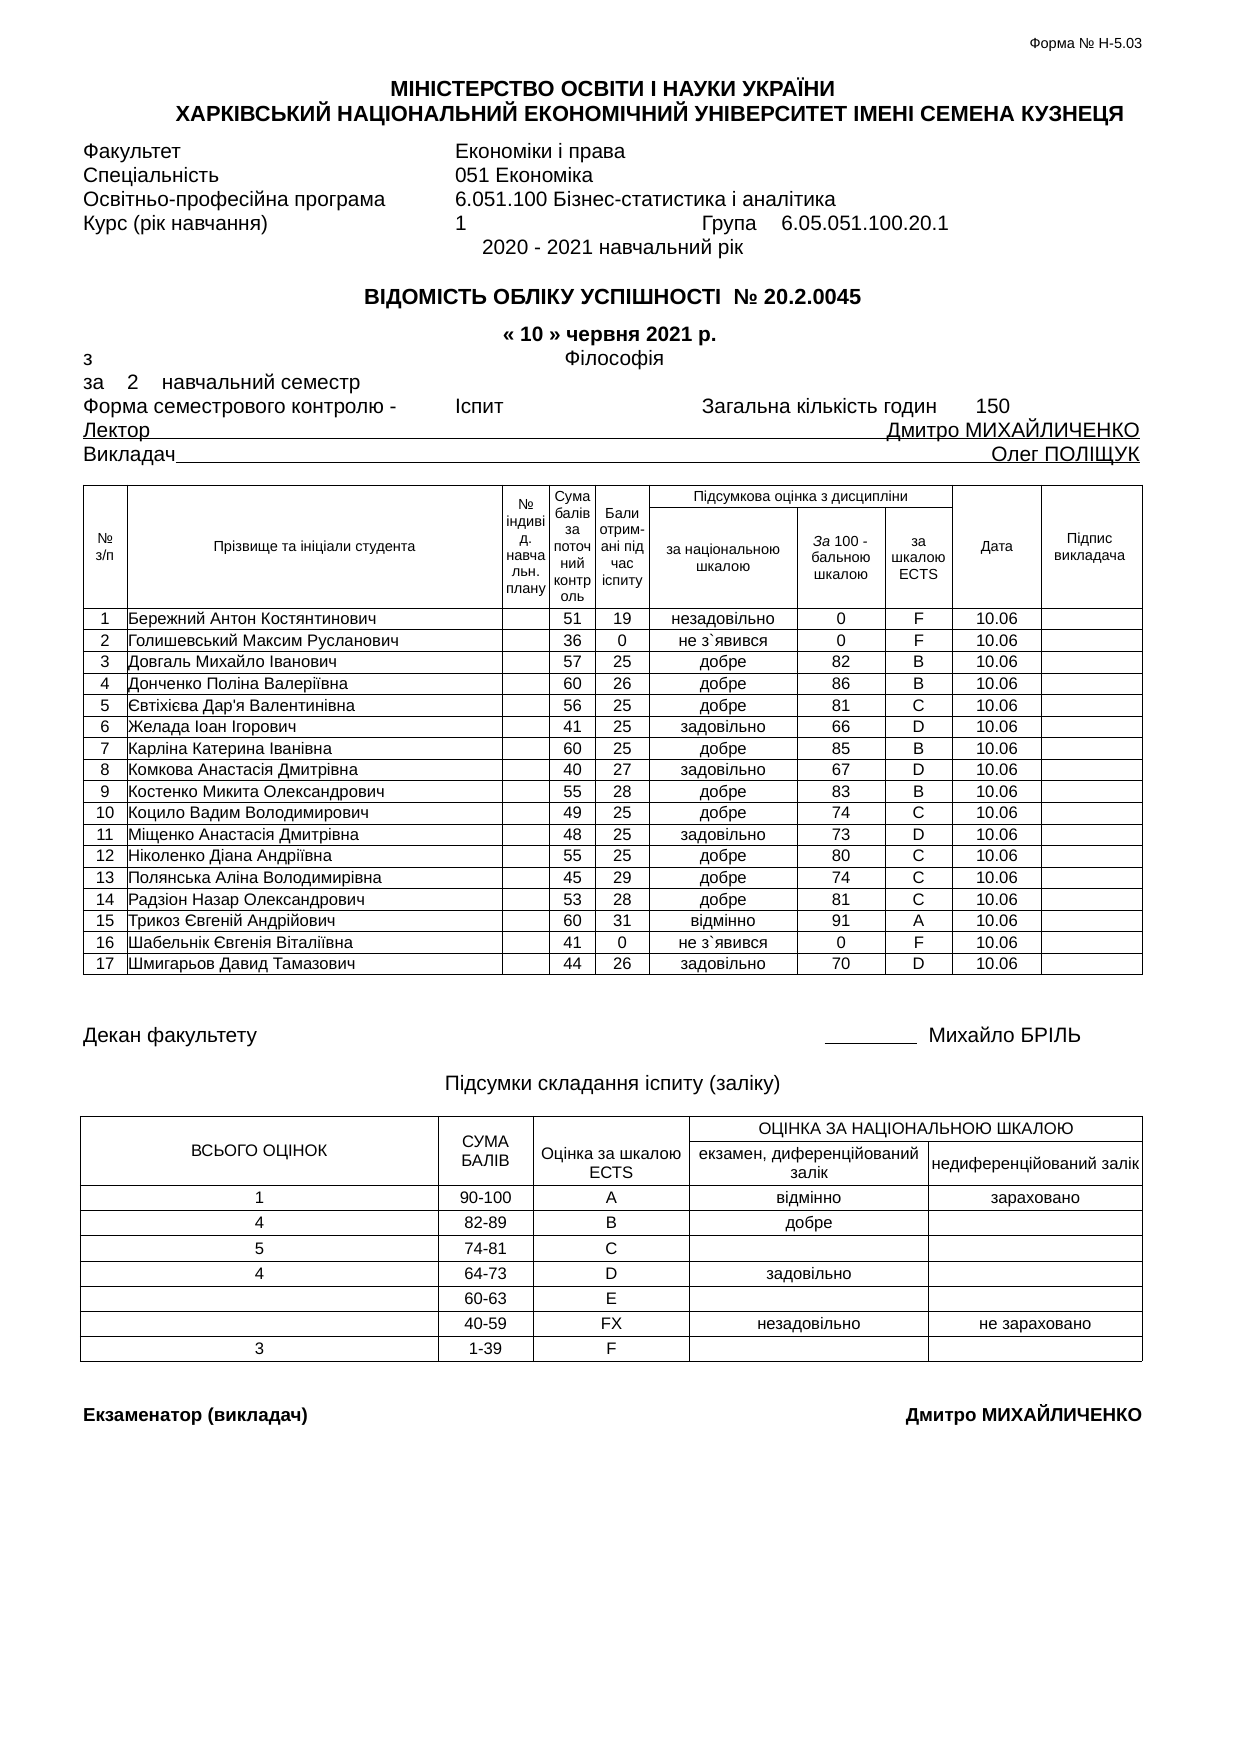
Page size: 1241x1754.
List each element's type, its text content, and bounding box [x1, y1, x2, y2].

text Курс (рік навчання) 1 Група 6.05.051.100.20.1 [83, 211, 1142, 235]
table_cell 51 [550, 609, 595, 629]
table_cell 82 [798, 652, 885, 672]
table_cell B [886, 674, 952, 694]
table_cell 10.06 [953, 652, 1041, 672]
table_cell [1042, 652, 1142, 672]
table_cell Карліна Катерина Іванівна [128, 738, 502, 759]
table_header Бали отрим-ані під час іспиту [596, 486, 649, 608]
table_cell 10.06 [953, 695, 1041, 716]
table_cell 10.06 [953, 738, 1041, 759]
table_cell 40 [550, 760, 595, 780]
table_cell 41 [550, 717, 595, 737]
table_cell 3 [81, 1337, 438, 1361]
table_cell [503, 846, 549, 867]
table_cell B [886, 652, 952, 672]
table_cell 10.06 [953, 846, 1041, 867]
subtitle МІНІСТЕРСТВО ОСВІТИ І НАУКИ УКРАЇНИ ХАРКІВСЬКИЙ НАЦІОНАЛЬНИЙ ЕКОНОМІЧНИЙ УНІВЕРСИТЕТ ІМЕНІ СЕМЕНА КУЗНЕЦЯ [83, 76, 1142, 127]
table_cell 31 [596, 911, 649, 931]
table_cell Коцило Вадим Володимирович [128, 803, 502, 823]
text Форма № Н-5.03 [83, 34, 1142, 51]
table_cell [1042, 630, 1142, 651]
table_cell [1042, 954, 1142, 974]
table_cell 48 [550, 825, 595, 845]
text з Філософія [83, 346, 1142, 369]
table_cell Міщенко Анастасія Дмитрівна [128, 825, 502, 845]
table_cell задовільно [690, 1262, 928, 1286]
table_cell 10.06 [953, 932, 1041, 953]
table_cell 11 [84, 825, 127, 845]
table_cell [503, 717, 549, 737]
table_cell 60 [550, 911, 595, 931]
table_cell задовільно [650, 825, 797, 845]
table_cell D [886, 825, 952, 845]
table_cell 57 [550, 652, 595, 672]
table_cell C [534, 1236, 689, 1261]
table_cell 10.06 [953, 630, 1041, 651]
table_cell [929, 1236, 1142, 1261]
table_cell недиференційований залік [929, 1142, 1142, 1185]
table_cell Шабельнік Євгенія Віталіївна [128, 932, 502, 953]
table_cell [1042, 695, 1142, 716]
table_cell 26 [596, 954, 649, 974]
table_cell 80 [798, 846, 885, 867]
table_cell 81 [798, 695, 885, 716]
table_cell 67 [798, 760, 885, 780]
table_cell [81, 1312, 438, 1336]
table_cell 83 [798, 781, 885, 802]
table_cell 0 [798, 609, 885, 629]
table_cell C [886, 868, 952, 888]
table_cell 28 [596, 781, 649, 802]
table_cell 25 [596, 803, 649, 823]
table_cell 2 [84, 630, 127, 651]
table_cell F [886, 630, 952, 651]
table_cell 17 [84, 954, 127, 974]
table_cell 0 [798, 630, 885, 651]
table_cell 81 [798, 889, 885, 910]
table_cell 4 [84, 674, 127, 694]
table_cell [1042, 932, 1142, 953]
table_cell добре [650, 674, 797, 694]
table_cell [690, 1337, 928, 1361]
table_cell [1042, 781, 1142, 802]
table_cell 5 [81, 1236, 438, 1261]
table_cell [929, 1287, 1142, 1311]
table_cell 25 [596, 738, 649, 759]
table_cell добре [650, 868, 797, 888]
table_cell 56 [550, 695, 595, 716]
table_cell [503, 781, 549, 802]
table_cell добре [650, 695, 797, 716]
table_cell 25 [596, 825, 649, 845]
text Підсумки складання іспиту (заліку) [83, 1070, 1142, 1094]
table_cell 44 [550, 954, 595, 974]
table_cell 5 [84, 695, 127, 716]
table_cell 40-59 [439, 1312, 533, 1336]
table_cell Радзіон Назар Олександрович [128, 889, 502, 910]
table_cell [503, 954, 549, 974]
table_cell B [534, 1211, 689, 1235]
table_cell [1042, 674, 1142, 694]
table_header Оцінка за шкалою ЕСТS [534, 1117, 689, 1185]
table_cell 14 [84, 889, 127, 910]
table_cell задовільно [650, 760, 797, 780]
table_cell 41 [550, 932, 595, 953]
text « 10 » червня 2021 р. [83, 322, 1142, 346]
table_cell 10.06 [953, 825, 1041, 845]
text Лектор Дмитро МИХАЙЛИЧЕНКО [83, 417, 1142, 441]
table_cell 86 [798, 674, 885, 694]
table_cell B [886, 738, 952, 759]
table_header № з/п [84, 486, 127, 608]
table_cell [1042, 717, 1142, 737]
table_cell добре [690, 1211, 928, 1235]
table_cell [1042, 760, 1142, 780]
table_header Сума балів за поточний контроль [550, 486, 595, 608]
table_cell 10.06 [953, 803, 1041, 823]
table_cell 70 [798, 954, 885, 974]
table_cell [503, 911, 549, 931]
table_cell [503, 803, 549, 823]
table_cell [503, 760, 549, 780]
table_cell 74 [798, 803, 885, 823]
table_cell не з`явився [650, 932, 797, 953]
text Факультет Економіки і права [83, 139, 1142, 163]
table_cell добре [650, 846, 797, 867]
table_cell [503, 652, 549, 672]
table_cell 91 [798, 911, 885, 931]
table_cell [929, 1337, 1142, 1361]
table_cell D [886, 717, 952, 737]
table_cell Довгаль Михайло Іванович [128, 652, 502, 672]
table_cell незадовільно [690, 1312, 928, 1336]
table_cell 9 [84, 781, 127, 802]
table_cell Шмигарьов Давид Тамазович [128, 954, 502, 974]
table_cell не з`явився [650, 630, 797, 651]
table_cell F [534, 1337, 689, 1361]
table_cell 85 [798, 738, 885, 759]
table_cell [1042, 889, 1142, 910]
table_cell 0 [596, 630, 649, 651]
table_cell 10.06 [953, 954, 1041, 974]
table_cell 1 [81, 1186, 438, 1210]
table_cell [1042, 609, 1142, 629]
table_cell 25 [596, 652, 649, 672]
table_cell 10.06 [953, 760, 1041, 780]
table_cell [503, 868, 549, 888]
table_cell 29 [596, 868, 649, 888]
table_cell 1 [84, 609, 127, 629]
table_cell [1042, 846, 1142, 867]
text Освітньо-професійна програма 6.051.100 Бізнес-статистика і аналітика [83, 187, 1142, 211]
table_cell 12 [84, 846, 127, 867]
table_cell за шкалою ECTS [886, 508, 952, 608]
table_cell не зараховано [929, 1312, 1142, 1336]
table_cell добре [650, 652, 797, 672]
table_cell Комкова Анастасія Дмитрівна [128, 760, 502, 780]
text Форма семестрового контролю - Iспит Загальна кількість годин 150 [83, 393, 1142, 417]
table_cell 10.06 [953, 674, 1041, 694]
text за 2 навчальний семестр [83, 369, 1142, 393]
text Викладач Олег ПОЛІЩУК [83, 441, 1142, 465]
table_cell [1042, 911, 1142, 931]
table_cell B [886, 781, 952, 802]
table_cell D [886, 954, 952, 974]
table_cell 10.06 [953, 868, 1041, 888]
table_cell 64-73 [439, 1262, 533, 1286]
table_cell 10.06 [953, 717, 1041, 737]
table_cell [1042, 825, 1142, 845]
table_cell C [886, 803, 952, 823]
table_cell добре [650, 889, 797, 910]
table_cell E [534, 1287, 689, 1311]
table_cell добре [650, 803, 797, 823]
table_cell 36 [550, 630, 595, 651]
text Спеціальність 051 Економіка [83, 163, 1142, 187]
table_cell 19 [596, 609, 649, 629]
table_cell 28 [596, 889, 649, 910]
table_cell Бережний Антон Костянтинович [128, 609, 502, 629]
table_cell [503, 738, 549, 759]
table_cell відмінно [690, 1186, 928, 1210]
table_cell 53 [550, 889, 595, 910]
table_cell [503, 609, 549, 629]
table_cell 4 [81, 1262, 438, 1286]
table_cell добре [650, 781, 797, 802]
table_cell 0 [798, 932, 885, 953]
table_cell FX [534, 1312, 689, 1336]
table_header Прізвище та ініціали студента [128, 486, 502, 608]
table_cell [929, 1211, 1142, 1235]
table_cell 4 [81, 1211, 438, 1235]
table_cell [503, 695, 549, 716]
table_cell 10.06 [953, 889, 1041, 910]
table_cell 15 [84, 911, 127, 931]
table_cell 49 [550, 803, 595, 823]
table_cell [690, 1287, 928, 1311]
table_cell 10 [84, 803, 127, 823]
table_cell 82-89 [439, 1211, 533, 1235]
table_header СУМА БАЛІВ [439, 1117, 533, 1185]
subtitle ВІДОМІСТЬ ОБЛІКУ УСПІШНОСТІ № 20.2.0045 [83, 284, 1142, 309]
table_cell 55 [550, 781, 595, 802]
table_cell 60-63 [439, 1287, 533, 1311]
table_cell добре [650, 738, 797, 759]
table_cell [1042, 868, 1142, 888]
table_cell незадовільно [650, 609, 797, 629]
table_cell [81, 1287, 438, 1311]
table_cell 73 [798, 825, 885, 845]
table_cell Трикоз Євгеній Андрійович [128, 911, 502, 931]
table_cell A [886, 911, 952, 931]
table_cell задовільно [650, 717, 797, 737]
table_cell Ніколенко Діана Андріївна [128, 846, 502, 867]
table_cell відмінно [650, 911, 797, 931]
table_cell зараховано [929, 1186, 1142, 1210]
table_cell 6 [84, 717, 127, 737]
table_cell [1042, 738, 1142, 759]
table_header Підпис викладача [1042, 486, 1142, 608]
table_cell F [886, 609, 952, 629]
text Декан факультету Михайло БРІЛЬ [83, 1022, 1142, 1046]
table_cell екзамен, диференційований залік [690, 1142, 928, 1185]
table_cell 3 [84, 652, 127, 672]
table_cell Євтіхієва Дар'я Валентинівна [128, 695, 502, 716]
table_cell 10.06 [953, 911, 1041, 931]
table_cell 0 [596, 932, 649, 953]
table_cell За 100 - бальною шкалою [798, 508, 885, 608]
table_cell задовільно [650, 954, 797, 974]
table_cell F [886, 932, 952, 953]
table_header ОЦІНКА ЗА НАЦІОНАЛЬНОЮ ШКАЛОЮ [690, 1117, 1142, 1141]
table_cell 25 [596, 695, 649, 716]
table_cell [503, 889, 549, 910]
text Екзаменатор (викладач) Дмитро МИХАЙЛИЧЕНКО [83, 1404, 1142, 1426]
table_header № індивід. навчальн. плану [503, 486, 549, 608]
table_cell [503, 630, 549, 651]
table_cell C [886, 846, 952, 867]
table_cell 55 [550, 846, 595, 867]
table_cell 13 [84, 868, 127, 888]
table_cell за національною шкалою [650, 508, 797, 608]
table_cell 26 [596, 674, 649, 694]
table_cell 10.06 [953, 609, 1041, 629]
table_cell 45 [550, 868, 595, 888]
table_cell 27 [596, 760, 649, 780]
table_cell 60 [550, 674, 595, 694]
table_cell 25 [596, 717, 649, 737]
table_cell A [534, 1186, 689, 1210]
table_cell 16 [84, 932, 127, 953]
table_cell Костенко Микита Олександрович [128, 781, 502, 802]
table_cell [929, 1262, 1142, 1286]
table_cell 10.06 [953, 781, 1041, 802]
table_cell 74 [798, 868, 885, 888]
table_cell [503, 825, 549, 845]
table_cell Донченко Поліна Валеріївна [128, 674, 502, 694]
table_header Дата [953, 486, 1041, 608]
table_cell Голишевський Максим Русланович [128, 630, 502, 651]
table_cell Желада Іоан Ігорович [128, 717, 502, 737]
table_cell 8 [84, 760, 127, 780]
table_cell C [886, 695, 952, 716]
table_cell [503, 932, 549, 953]
table_cell 74-81 [439, 1236, 533, 1261]
table_cell 66 [798, 717, 885, 737]
table_cell 60 [550, 738, 595, 759]
table_cell 7 [84, 738, 127, 759]
table_cell 1-39 [439, 1337, 533, 1361]
table_cell D [886, 760, 952, 780]
table_cell 25 [596, 846, 649, 867]
table_cell [503, 674, 549, 694]
table_header ВСЬОГО ОЦІНОК [81, 1117, 438, 1185]
table_cell Полянська Аліна Володимирівна [128, 868, 502, 888]
table_cell [690, 1236, 928, 1261]
table_header Підсумкова оцінка з дисципліни [650, 486, 952, 507]
table_cell D [534, 1262, 689, 1286]
table_cell C [886, 889, 952, 910]
text 2020 - 2021 навчальний рік [83, 235, 1142, 259]
table_cell [1042, 803, 1142, 823]
table_cell 90-100 [439, 1186, 533, 1210]
